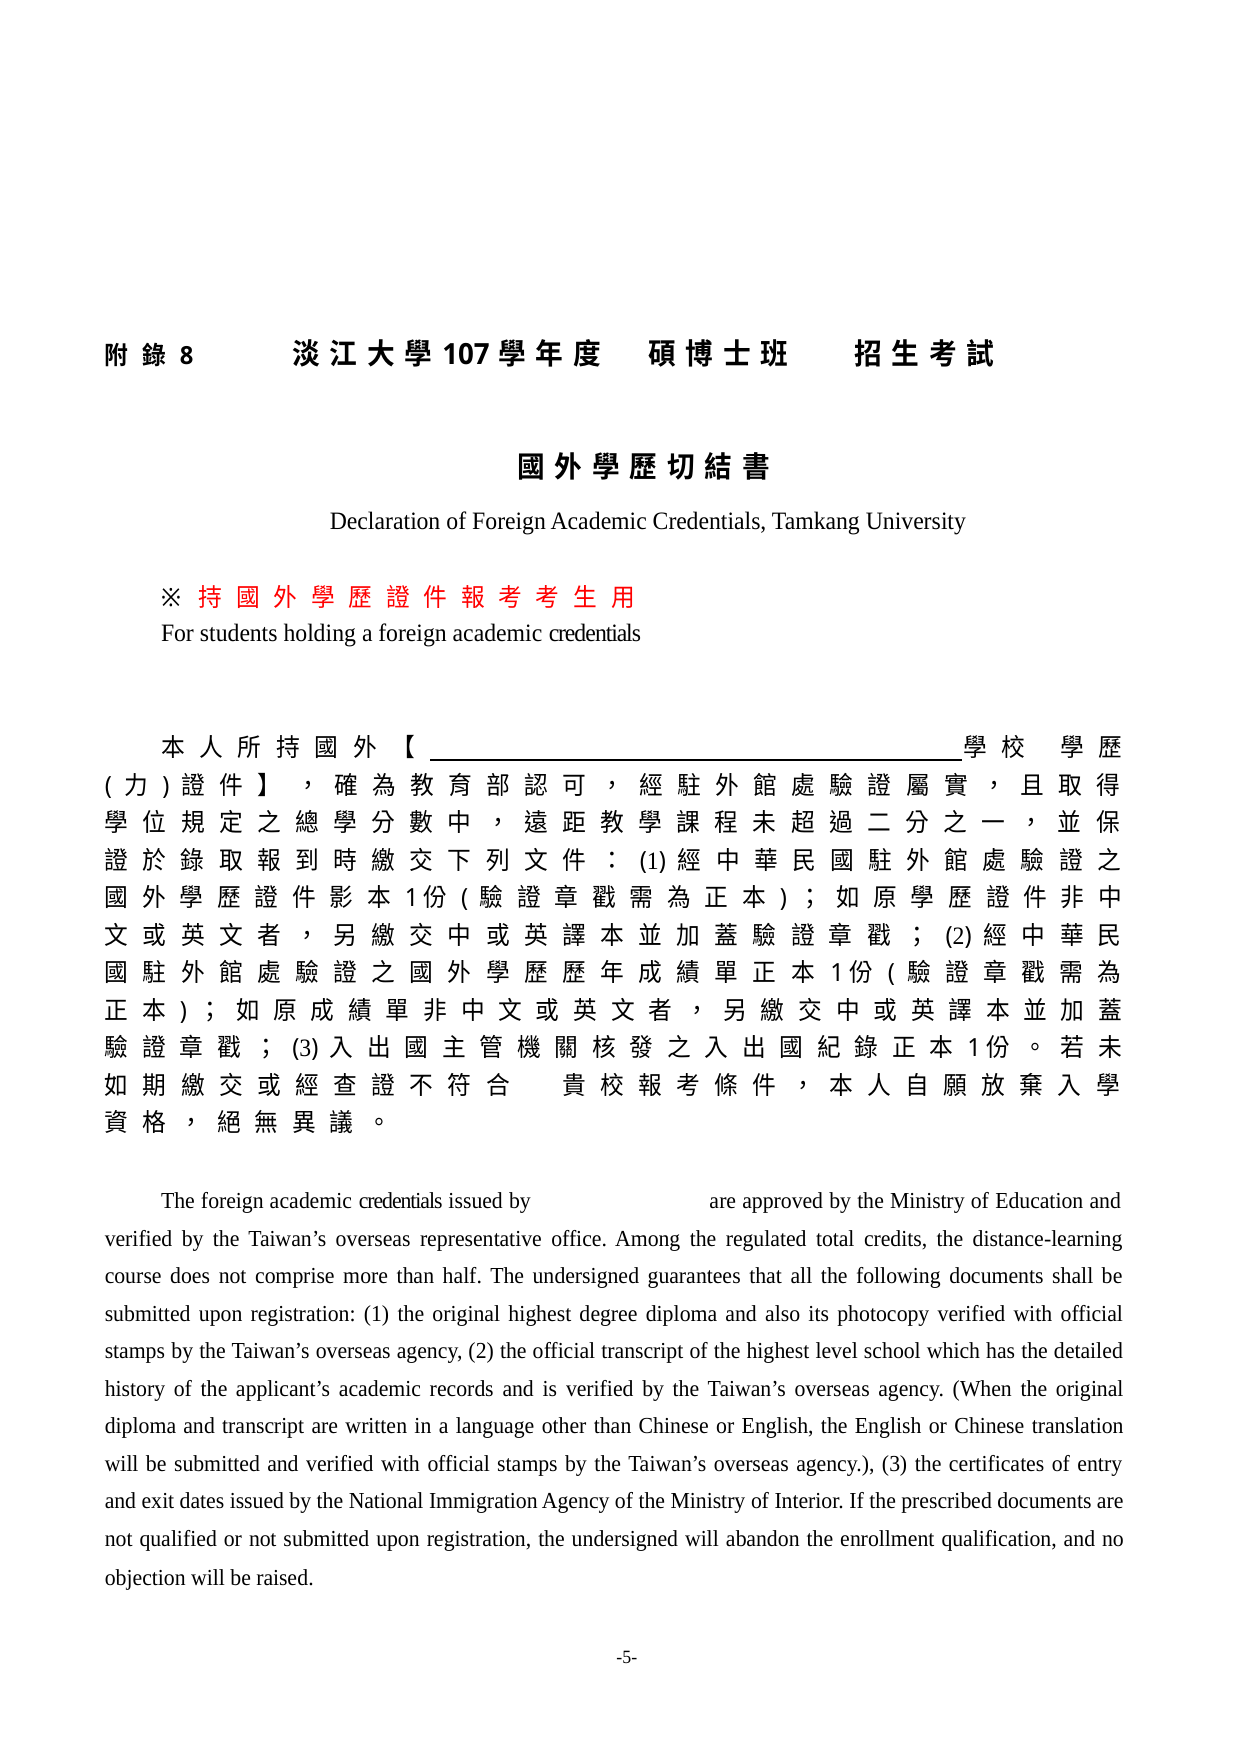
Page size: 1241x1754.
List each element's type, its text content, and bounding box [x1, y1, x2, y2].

text For students holding a foreign academic credentials [148, 614, 1136, 652]
text 附錄8 淡江大學107學年度 碩博士班 招生考試 [104, 314, 1136, 389]
text 本人所持國外【 學校 學歷(力)證件】，確為教育部認可，經駐外館處驗證屬實，且取得學位規定之總學分數中，遠距教學課程未超過二分之一，並保證於錄取報到時繳交下列文件：(1)經中華民國駐外館處驗證之國外學歷證件影本1份(驗證章戳需為正本)；如原學歷證件非中文或英文者，另繳交中或英譯本並加蓋驗證章戳；(2)經中華民國駐外館處驗證之國外學歷歷年成績單正本1份(驗證章戳需為正本)；如原成績單非中文或英文者，另繳交中或英譯本並加蓋驗證章戳；(3)入出國主管機關核發之入出國紀錄正本1份。若未如期繳交或經查證不符合 貴校報考條件，本人自願放棄入學資格，絕無異議。 [104, 727, 1136, 1139]
text ※持國外學歷證件報考考生用 [148, 577, 1136, 614]
text 國外學歷切結書 [104, 427, 1136, 502]
text The foreign academic credentials issued by are approved by the Ministry of Education and verified by the Taiwan’s overseas representative office. Among the regulated total credits, the distance-learning course does not comprise more than half. The undersigned guarantees that all the following documents shall be submitted upon registration: (1) the original highest degree diploma and also its photocopy verified with official stamps by the Taiwan’s overseas agency, (2) the official transcript of the highest level school which has the detailed history of the applicant’s academic records and is verified by the Taiwan’s overseas agency. (When the original diploma and transcript are written in a language other than Chinese or English, the English or Chinese translation will be submitted and verified with official stamps by the Taiwan’s overseas agency.), (3) the certificates of entry and exit dates issued by the National Immigration Agency of the Ministry of Interior. If the prescribed documents are not qualified or not submitted upon registration, the undersigned will abandon the enrollment qualification, and no objection will be raised. [104, 1182, 1125, 1594]
text Declaration of Foreign Academic Credentials, Tamkang University [104, 502, 1136, 539]
